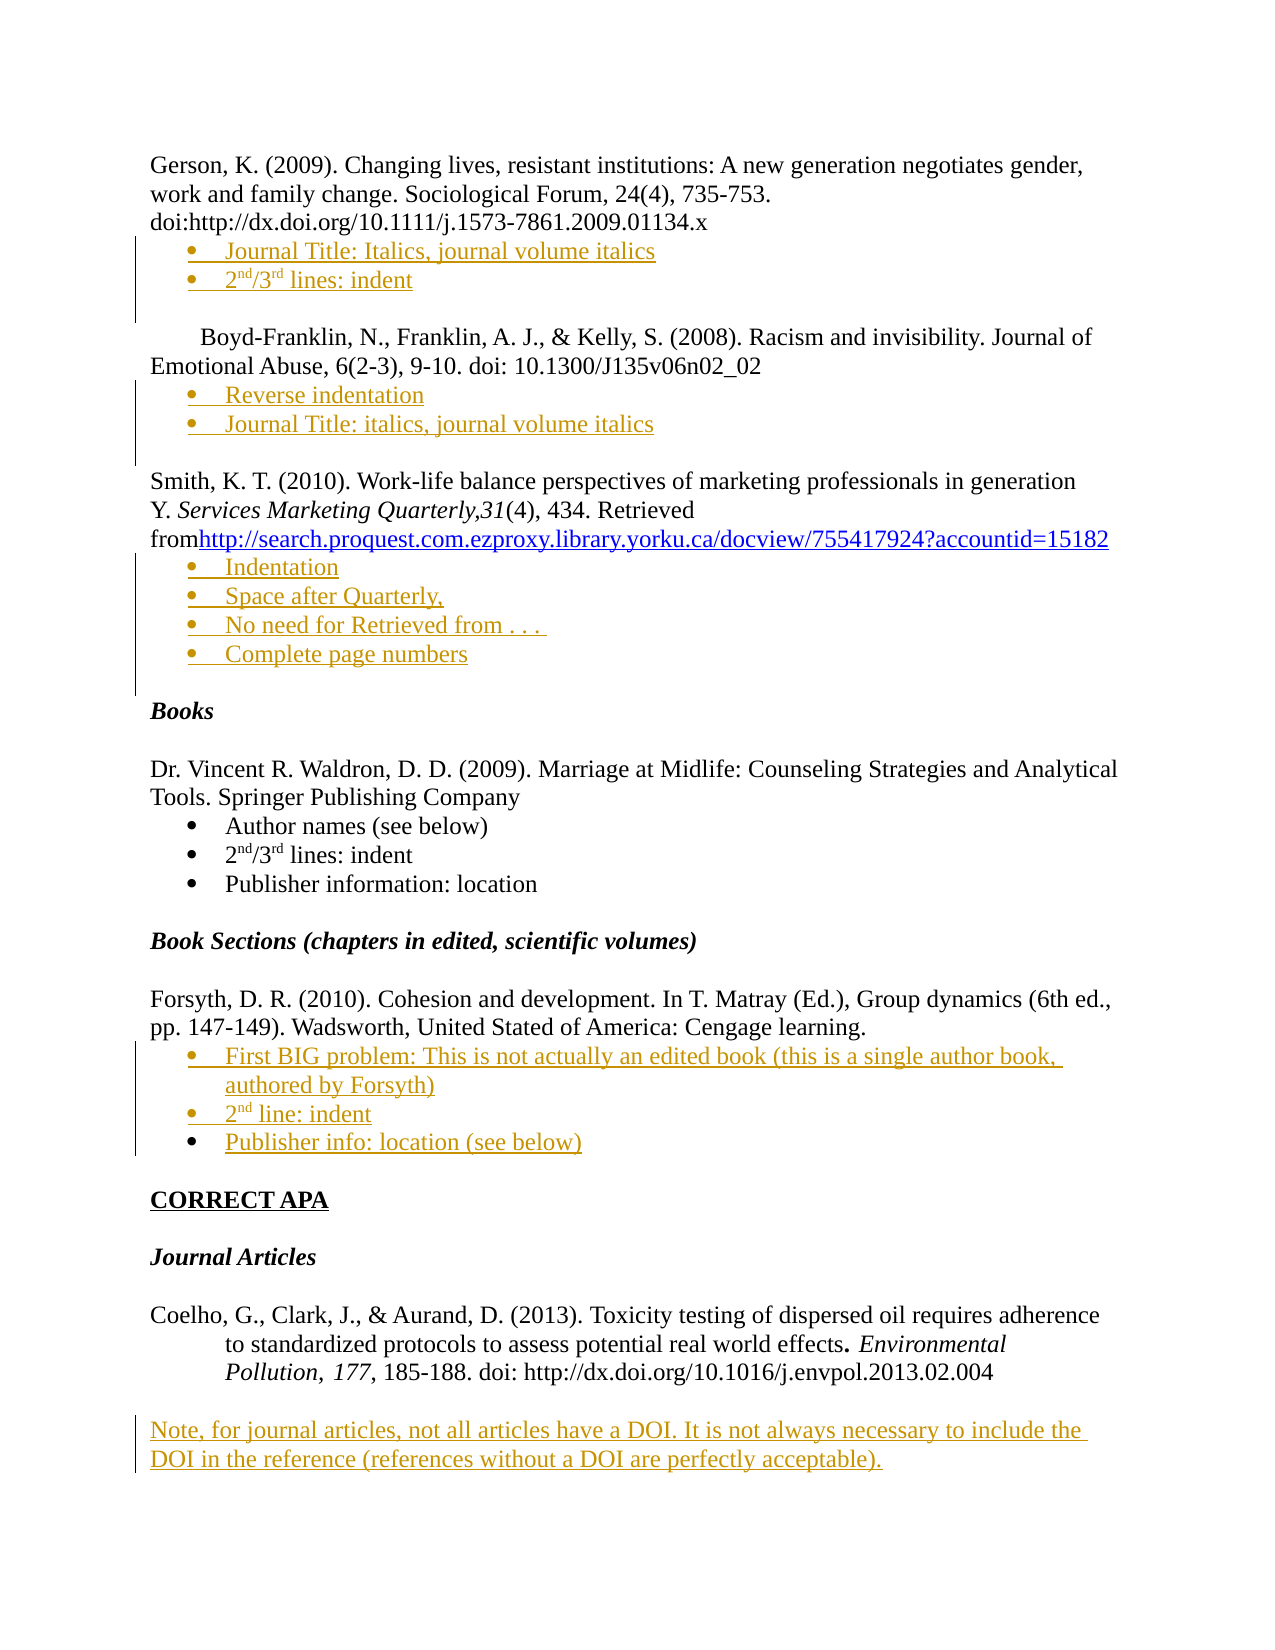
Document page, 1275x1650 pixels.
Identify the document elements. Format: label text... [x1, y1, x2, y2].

list 2nd/3rd lines: indent [187, 840, 1125, 869]
list Author names (see below) [187, 811, 1125, 840]
text Pollution, 177, 185-188. doi: http://dx.doi.org/10.1016/j.envpol.2013.02.004 [150, 1357, 1125, 1386]
list Complete page numbers [187, 639, 1125, 667]
list 2nd line: indent [187, 1099, 1125, 1127]
list Journal Title: italics, journal volume italics [187, 409, 1125, 437]
list 2nd/3rd lines: indent [187, 265, 1125, 294]
text Boyd-Franklin, N., Franklin, A. J., & Kelly, S. (2008). Racism and invisibility. Journal of Emotional Abuse, 6(2-3), 9-10. doi: 10.1300/J135v06n02_02 [150, 322, 1125, 380]
text Journal Articles [150, 1242, 1125, 1271]
text Coelho, G., Clark, J., & Aurand, D. (2013). Toxicity testing of dispersed oil requires adherence [150, 1300, 1125, 1329]
list Reverse indentation [187, 380, 1125, 409]
list Indentation [187, 552, 1125, 581]
list First BIG problem: This is not actually an edited book (this is a single author book, authored by Forsyth) [187, 1041, 1125, 1099]
list Journal Title: Italics, journal volume italics [187, 236, 1125, 265]
list Publisher information: location [187, 869, 1125, 897]
text Book Sections (chapters in edited, scientific volumes) [150, 926, 1125, 955]
list Publisher info: location (see below) [187, 1127, 1125, 1156]
text Forsyth, D. R. (2010). Cohesion and development. In T. Matray (Ed.), Group dynamics (6th ed., pp. 147-149). Wadsworth, United Stated of America: Cengage learning. [150, 984, 1125, 1041]
text Books [150, 696, 1125, 725]
text Smith, K. T. (2010). Work-life balance perspectives of marketing professionals in generation Y. Services Marketing Quarterly,31(4), 434. Retrieved fromhttp://search.proquest.com.ezproxy.library.yorku.ca/docview/755417924?accountid=15182 [150, 466, 1125, 552]
text Note, for journal articles, not all articles have a DOI. It is not always necessary to include the DOI in the reference (references without a DOI are perfectly acceptable). [150, 1415, 1125, 1472]
text Dr. Vincent R. Waldron, D. D. (2009). Marriage at Midlife: Counseling Strategies and Analytical Tools. Springer Publishing Company [150, 754, 1125, 811]
list No need for Retrieved from . . . [187, 610, 1125, 639]
text CORRECT APA [150, 1185, 1125, 1214]
list Space after Quarterly, [187, 581, 1125, 610]
text Gerson, K. (2009). Changing lives, resistant institutions: A new generation negotiates gender, work and family change. Sociological Forum, 24(4), 735-753. doi:http://dx.doi.org/10.1111/j.1573-7861.2009.01134.x [150, 150, 1125, 236]
text to standardized protocols to assess potential real world effects. Environmental [150, 1329, 1125, 1357]
